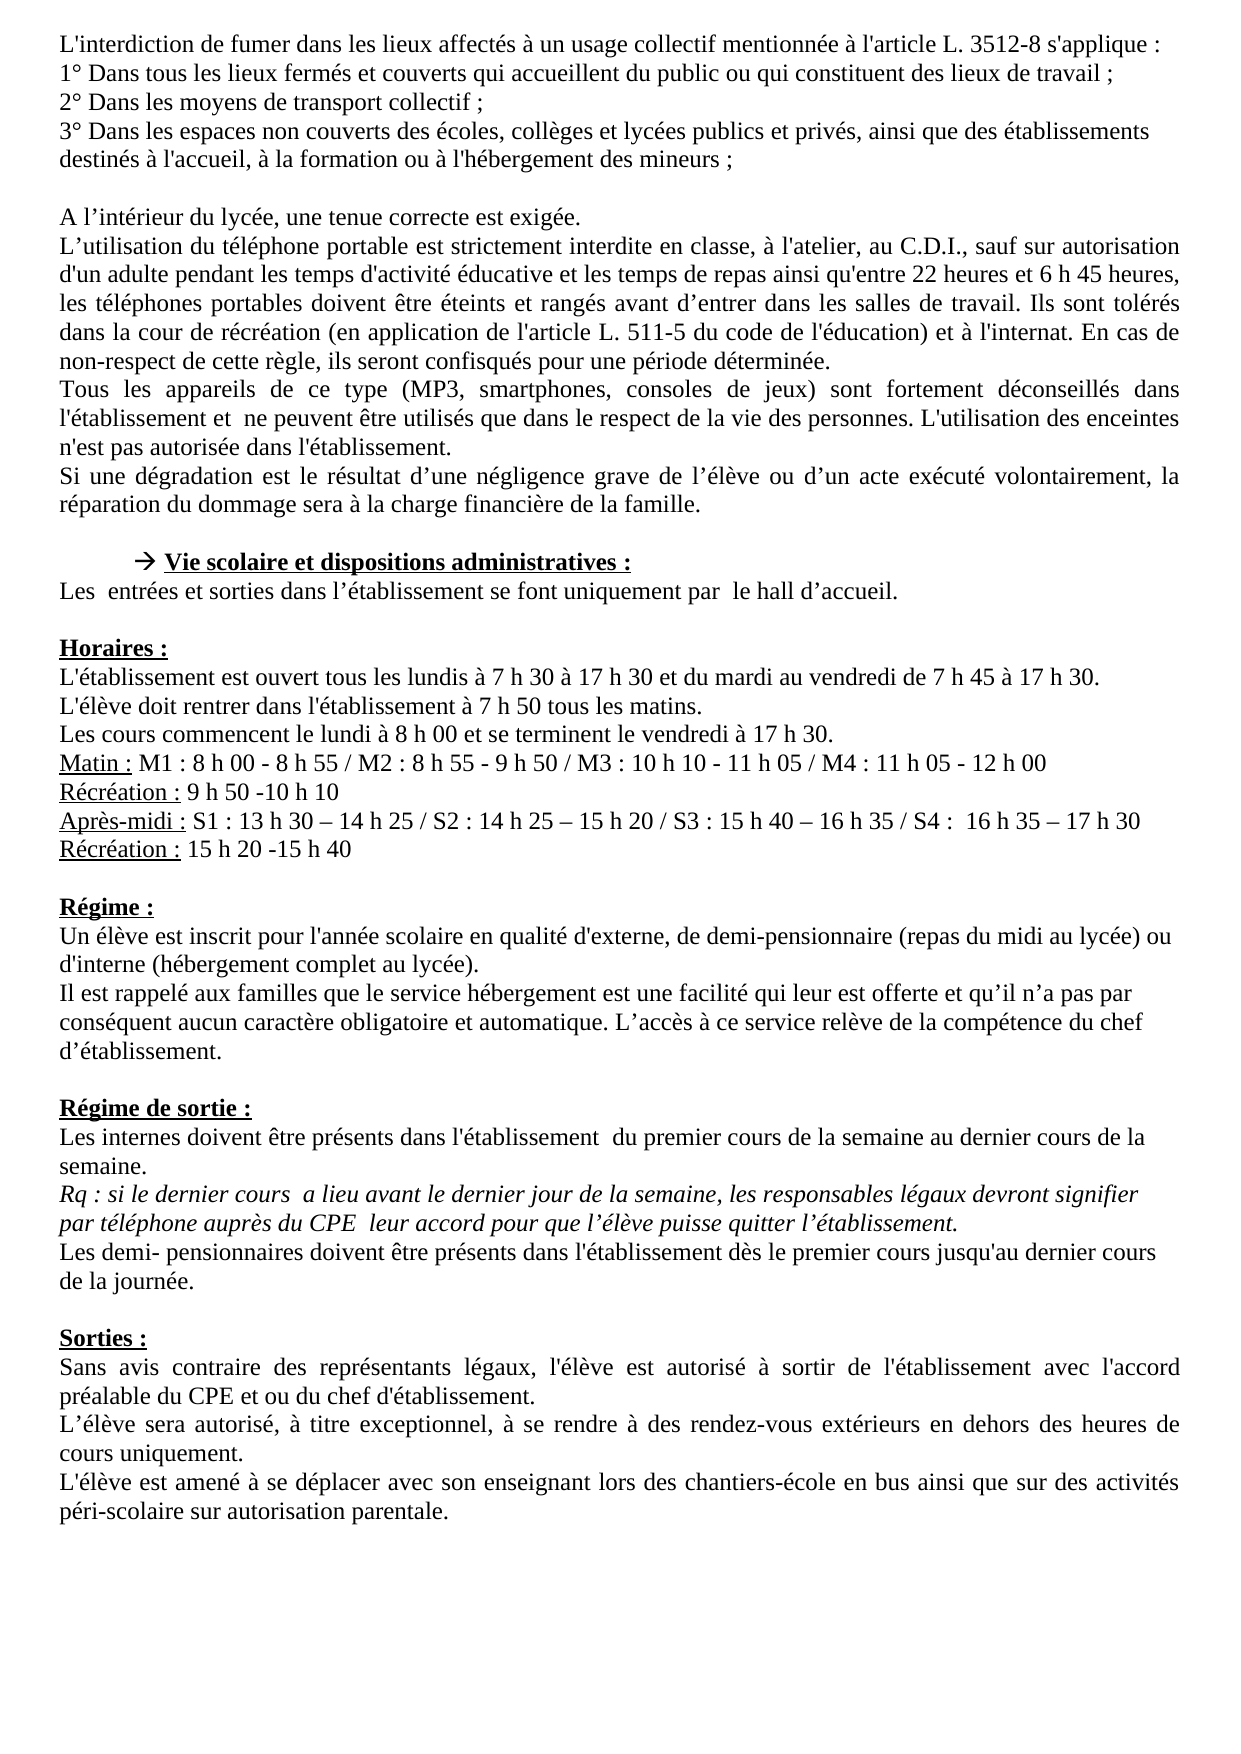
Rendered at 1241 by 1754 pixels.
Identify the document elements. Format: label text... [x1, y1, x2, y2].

text L'interdiction de fumer dans les lieux affectés à un usage collectif mentionnée à l'article L. 3512-8 s'applique : [59, 29, 1181, 58]
text par téléphone auprès du CPE leur accord pour que l’élève puisse quitter l’établissement. Les demi- pensionnaires doivent être présents dans l'établissement dès le premier cours jusqu'au dernier cours de la journée. [59, 1208, 1181, 1294]
text 3° Dans les espaces non couverts des écoles, collèges et lycées publics et privés, ainsi que des établissements destinés à l'accueil, à la formation ou à l'hébergement des mineurs ; [59, 116, 1181, 173]
text Les cours commencent le lundi à 8 h 00 et se terminent le vendredi à 17 h 30. [59, 719, 1181, 748]
text Récréation : 15 h 20 -15 h 40 [59, 834, 1181, 863]
text Si une dégradation est le résultat d’une négligence grave de l’élève ou d’un acte exécuté volontairement, la réparation du dommage sera à la charge financière de la famille. [59, 461, 1181, 518]
text Régime : Un élève est inscrit pour l'année scolaire en qualité d'externe, de demi-pensionnaire (repas du midi au lycée) ou [59, 892, 1181, 949]
text Matin : M1 : 8 h 00 - 8 h 55 / M2 : 8 h 55 - 9 h 50 / M3 : 10 h 10 - 11 h 05 / M4 : 11 h 05 - 12 h 00 [59, 748, 1181, 777]
text L'élève est amené à se déplacer avec son enseignant lors des chantiers-école en bus ainsi que sur des activités péri-scolaire sur autorisation parentale. [59, 1467, 1181, 1524]
text Les entrées et sorties dans l’établissement se font uniquement par le hall d’accueil. [59, 576, 1181, 604]
text 2° Dans les moyens de transport collectif ; [59, 87, 1181, 116]
text Récréation : 9 h 50 -10 h 10 [59, 777, 1181, 806]
text A l’intérieur du lycée, une tenue correcte est exigée. [59, 202, 1181, 231]
text L’élève sera autorisé, à titre exceptionnel, à se rendre à des rendez-vous extérieurs en dehors des heures de cours uniquement. [59, 1409, 1181, 1467]
text Sorties : Sans avis contraire des représentants légaux, l'élève est autorisé à sortir de l'établissement avec l'accord préalable du CPE et ou du chef d'établissement. [59, 1294, 1181, 1409]
text L’utilisation du téléphone portable est strictement interdite en classe, à l'atelier, au C.D.I., sauf sur autorisation d'un adulte pendant les temps d'activité éducative et les temps de repas ainsi qu'entre 22 heures et 6 h 45 heures, les téléphones portables doivent être éteints et rangés avant d’entrer dans les salles de travail. Ils sont tolérés dans la cour de récréation (en application de l'article L. 511-5 du code de l'éducation) et à l'internat. En cas de non-respect de cette règle, ils seront confisqués pour une période déterminée. [59, 231, 1181, 374]
text 1° Dans tous les lieux fermés et couverts qui accueillent du public ou qui constituent des lieux de travail ; [59, 58, 1181, 87]
text Il est rappelé aux familles que le service hébergement est une facilité qui leur est offerte et qu’il n’a pas par conséquent aucun caractère obligatoire et automatique. L’accès à ce service relève de la compétence du chef d’établissement. Régime de sortie : Les internes doivent être présents dans l'établissement du premier cours de la semaine au dernier cours de la semaine. Rq : si le dernier cours a lieu avant le dernier jour de la semaine, les responsables légaux devront signifier [59, 978, 1181, 1208]
text L'élève doit rentrer dans l'établissement à 7 h 50 tous les matins. [59, 691, 1181, 719]
text Tous les appareils de ce type (MP3, smartphones, consoles de jeux) sont fortement déconseillés dans l'établissement et ne peuvent être utilisés que dans le respect de la vie des personnes. L'utilisation des enceintes n'est pas autorisée dans l'établissement. [59, 374, 1181, 461]
text Horaires : [59, 633, 1181, 662]
text Après-midi : S1 : 13 h 30 – 14 h 25 / S2 : 14 h 25 – 15 h 20 / S3 : 15 h 40 – 16 h 35 / S4 : 16 h 35 – 17 h 30 [59, 806, 1181, 834]
text d'interne (hébergement complet au lycée). [59, 949, 1181, 978]
text L'établissement est ouvert tous les lundis à 7 h 30 à 17 h 30 et du mardi au vendredi de 7 h 45 à 17 h 30. [59, 662, 1181, 691]
text  Vie scolaire et dispositions administratives : [59, 547, 1181, 576]
